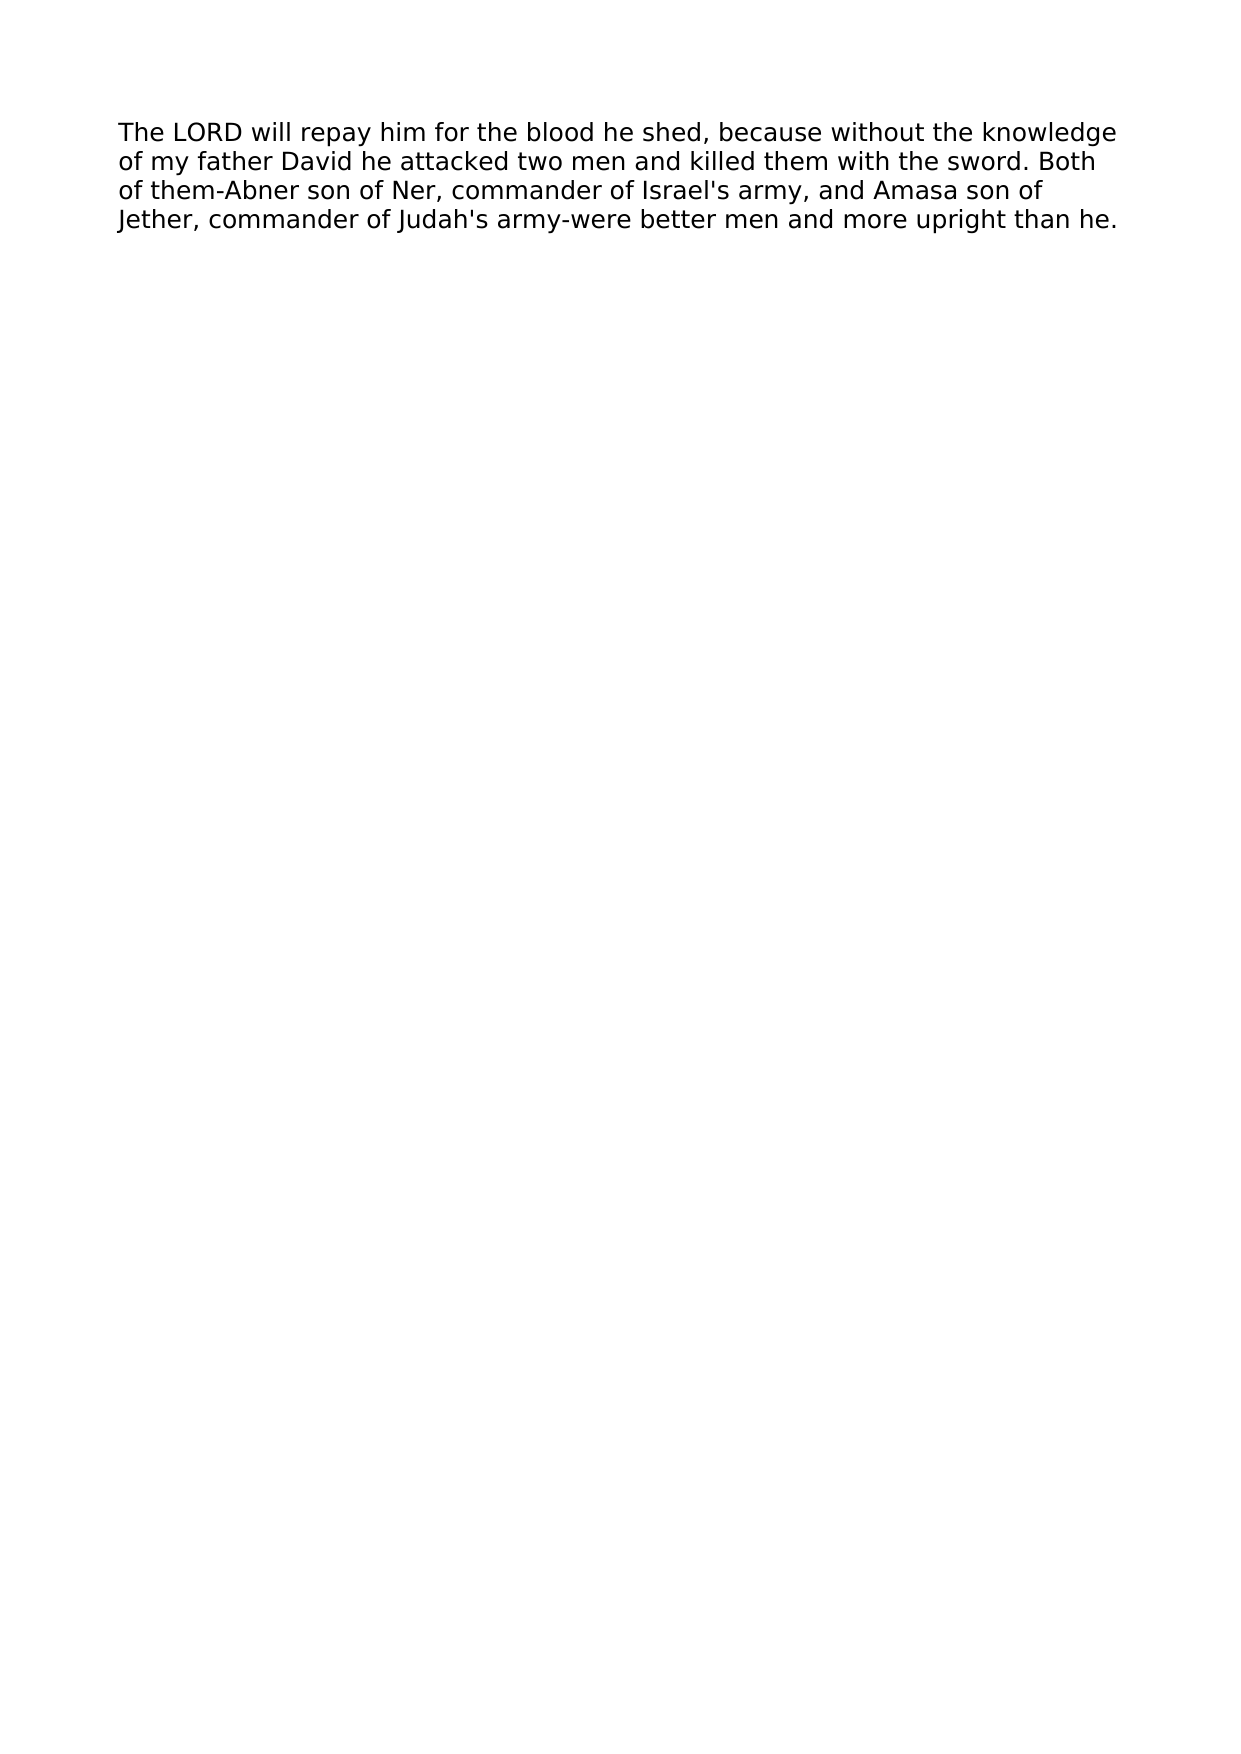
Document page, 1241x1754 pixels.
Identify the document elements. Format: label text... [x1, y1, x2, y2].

text The LORD will repay him for the blood he shed, because without the knowledge of my father David he attacked two men and killed them with the sword. Both of them-Abner son of Ner, commander of Israel's army, and Amasa son of Jether, commander of Judah's army-were better men and more upright than he. [118, 118, 1122, 235]
